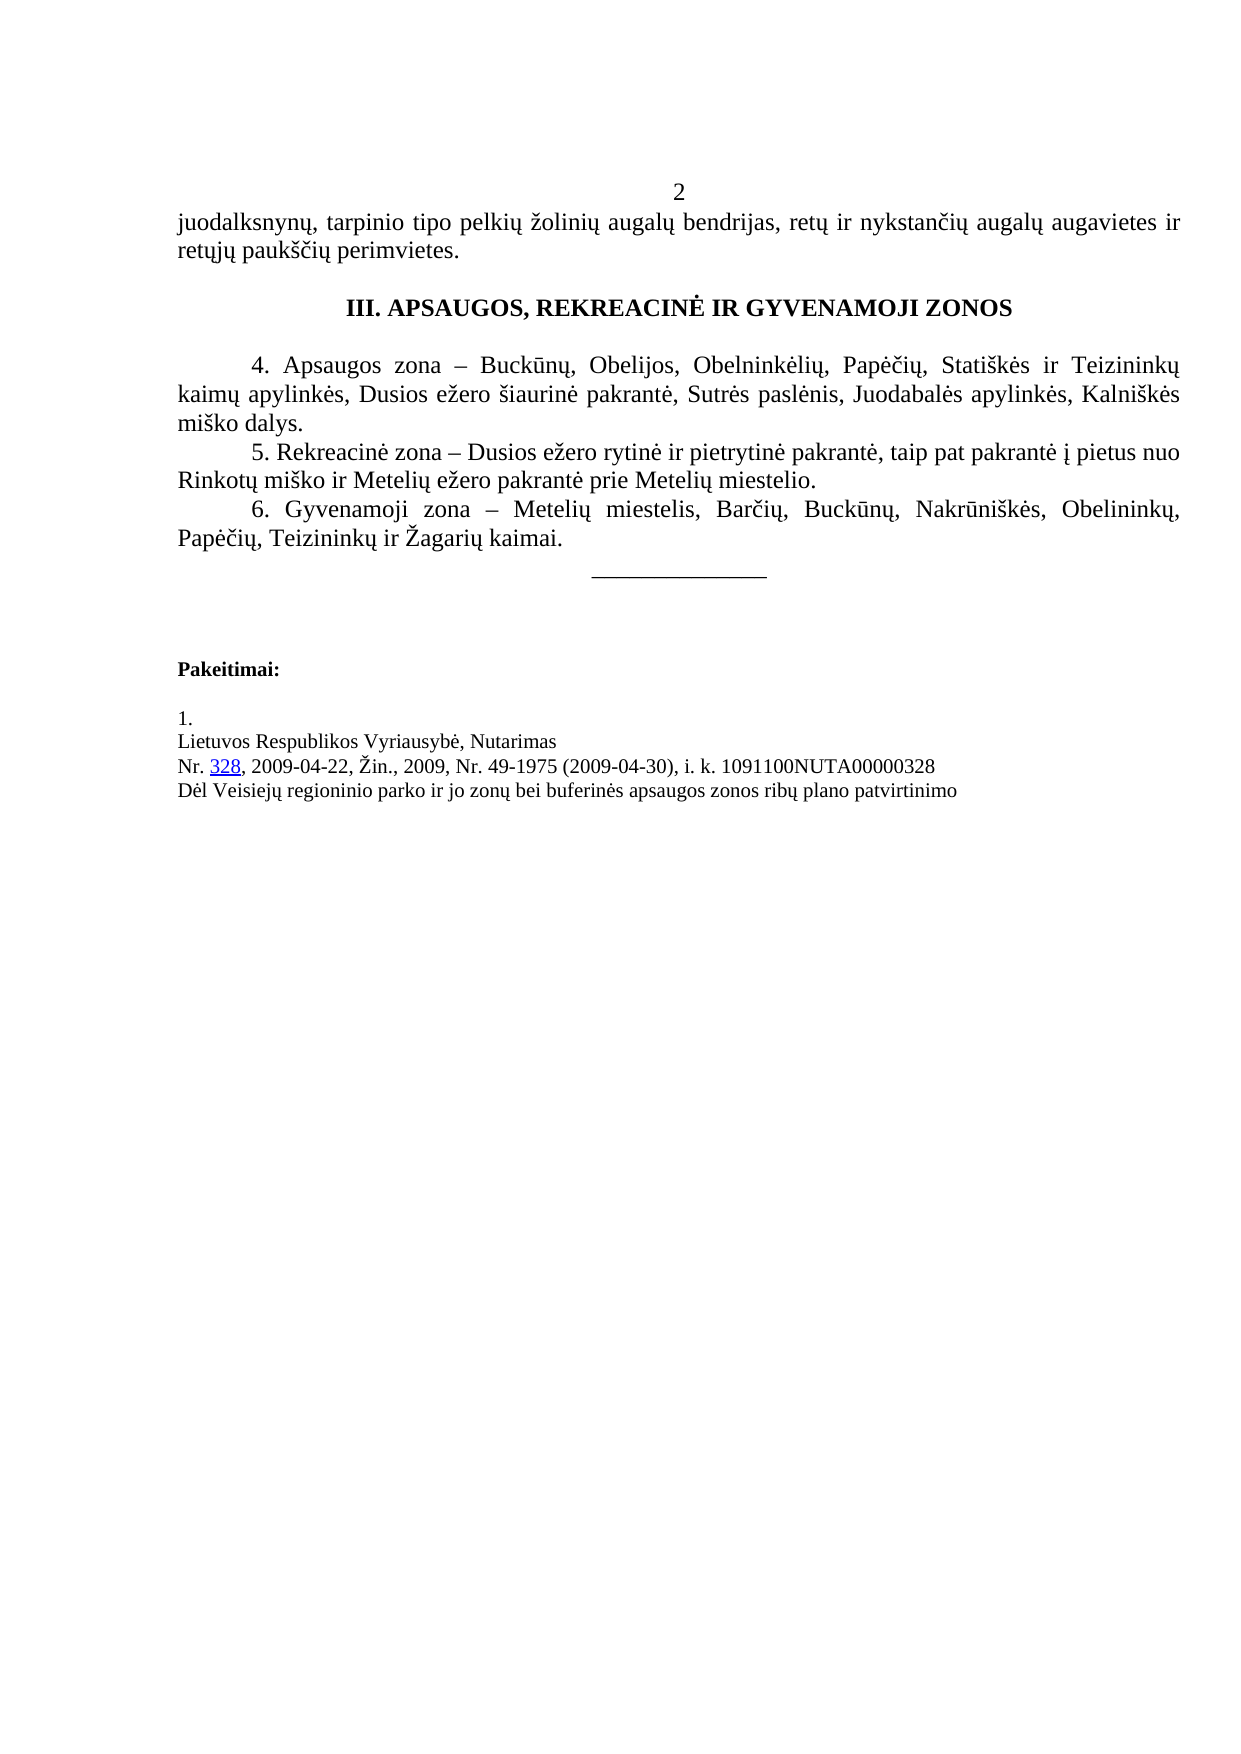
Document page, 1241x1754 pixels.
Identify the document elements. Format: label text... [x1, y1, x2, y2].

text Dėl Veisiejų regioninio parko ir jo zonų bei buferinės apsaugos zonos ribų plano patvirtinimo [177, 778, 1181, 802]
text 6. Gyvenamoji zona – Metelių miestelis, Barčių, Buckūnų, Nakrūniškės, Obelininkų, Papėčių, Teizininkų ir Žagarių kaimai. [177, 494, 1181, 552]
text 5. Rekreacinė zona – Dusios ežero rytinė ir pietrytinė pakrantė, taip pat pakrantė į pietus nuo Rinkotų miško ir Metelių ežero pakrantė prie Metelių miestelio. [177, 437, 1181, 494]
text III. APSAUGOS, REKREACINĖ IR GYVENAMOJI ZONOS [177, 293, 1181, 322]
text juodalksnynų, tarpinio tipo pelkių žolinių augalų bendrijas, retų ir nykstančių augalų augavietes ir retųjų paukščių perimvietes. [177, 207, 1181, 264]
text 4. Apsaugos zona – Buckūnų, Obelijos, Obelninkėlių, Papėčių, Statiškės ir Teizininkų kaimų apylinkės, Dusios ežero šiaurinė pakrantė, Sutrės paslėnis, Juodabalės apylinkės, Kalniškės miško dalys. [177, 350, 1181, 437]
text Pakeitimai: [177, 657, 1181, 681]
text Lietuvos Respublikos Vyriausybė, Nutarimas [177, 729, 1181, 753]
text Nr. 328, 2009-04-22, Žin., 2009, Nr. 49-1975 (2009-04-30), i. k. 1091100NUTA00000328 [177, 753, 1181, 778]
text 1. [177, 705, 1181, 729]
text ______________ [177, 552, 1181, 580]
